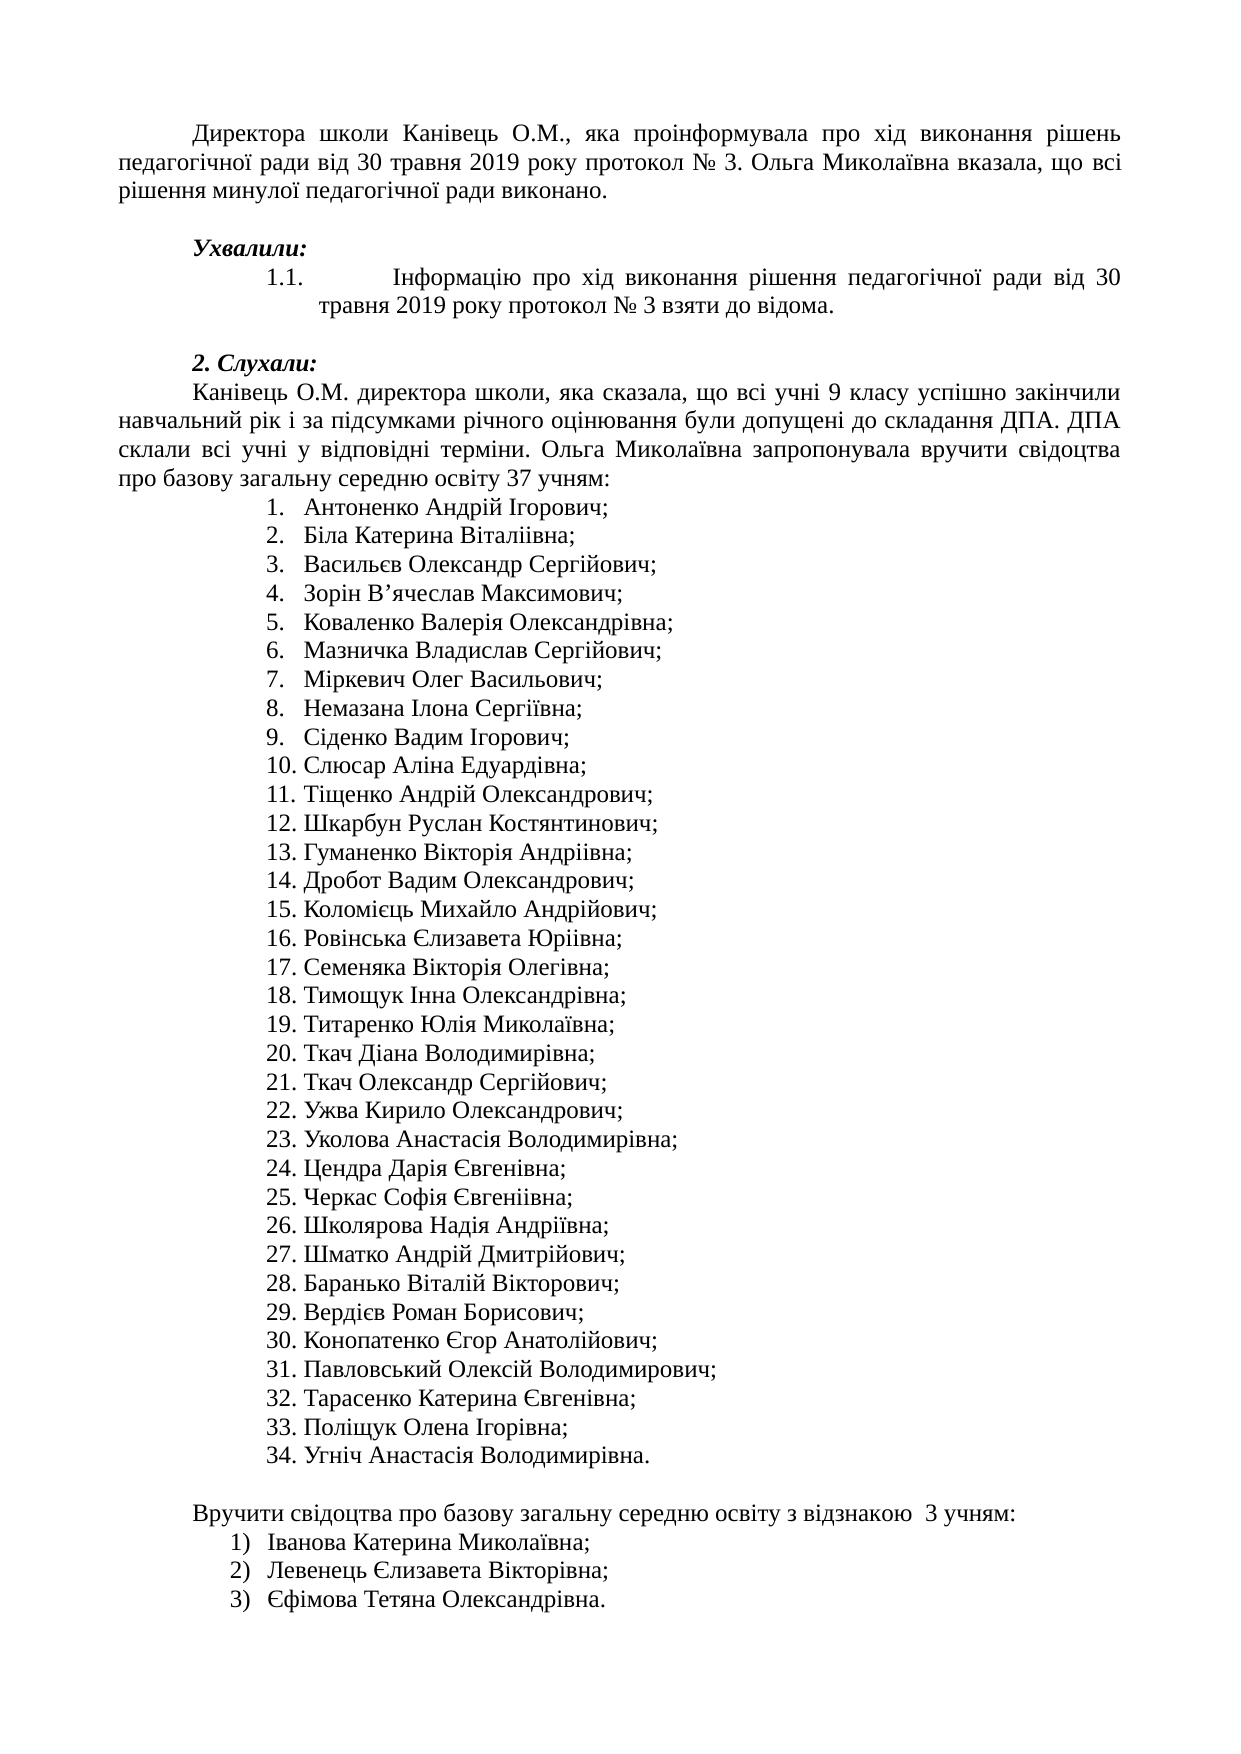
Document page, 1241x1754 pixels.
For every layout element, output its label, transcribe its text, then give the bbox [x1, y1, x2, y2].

list Гуманенко Вікторія Андріівна; [192, 837, 1122, 866]
list Мазничка Владислав Сергійович; [192, 636, 1122, 664]
list Титаренко Юлія Миколаївна; [192, 1009, 1122, 1038]
list Коломієць Михайло Андрійович; [192, 894, 1122, 923]
list Ужва Кирило Олександрович; [192, 1096, 1122, 1124]
list Ткач Діана Володимирівна; [192, 1038, 1122, 1067]
list Конопатенко Єгор Анатолійович; [192, 1326, 1122, 1354]
list Шматко Андрій Дмитрійович; [192, 1239, 1122, 1268]
list Тимощук Інна Олександрівна; [192, 981, 1122, 1009]
list Дробот Вадим Олександрович; [192, 866, 1122, 894]
list Немазана Ілона Сергіївна; [192, 693, 1122, 722]
text Вручити свідоцтва про базову загальну середню освіту з відзнакою 3 учням: [118, 1498, 1122, 1527]
list Біла Катерина Віталіівна; [192, 521, 1122, 549]
list Тіщенко Андрій Олександрович; [192, 779, 1122, 808]
list Антоненко Андрій Ігорович; [192, 492, 1122, 521]
list Єфімова Тетяна Олександрівна. [156, 1584, 1122, 1613]
list Коваленко Валерія Олександрівна; [192, 607, 1122, 636]
list Цендра Дарія Євгенівна; [192, 1153, 1122, 1182]
list Міркевич Олег Васильович; [192, 664, 1122, 693]
list Ровінська Єлизавета Юріівна; [192, 923, 1122, 952]
list Баранько Віталій Вікторович; [192, 1268, 1122, 1297]
list Школярова Надія Андріївна; [192, 1211, 1122, 1239]
list Вердієв Роман Борисович; [192, 1297, 1122, 1326]
list Поліщук Олена Ігорівна; [192, 1412, 1122, 1441]
list Павловський Олексій Володимирович; [192, 1354, 1122, 1383]
list Угніч Анастасія Володимирівна. [192, 1441, 1122, 1469]
list Іванова Катерина Миколаївна; [156, 1527, 1122, 1556]
text Ухвалили: [118, 233, 1122, 262]
text Канівець О.М. директора школи, яка сказала, що всі учні 9 класу успішно закінчили навчальний рік і за підсумками річного оцінювання були допущені до складання ДПА. ДПА склали всі учні у відповідні терміни. Ольга Миколаївна запропонувала вручити свідоцтва про базову загальну середню освіту 37 учням: [118, 377, 1122, 492]
list Зорін В’ячеслав Максимович; [192, 578, 1122, 607]
list Васильєв Олександр Сергійович; [192, 549, 1122, 578]
text Директора школи Канівець О.М., яка проінформувала про хід виконання рішень педагогічної ради від 30 травня 2019 року протокол № 3. Ольга Миколаївна вказала, що всі рішення минулої педагогічної ради виконано. [118, 118, 1122, 204]
list Черкас Софія Євгеніівна; [192, 1182, 1122, 1211]
list Семеняка Вікторія Олегівна; [192, 952, 1122, 981]
list Ткач Олександр Сергійович; [192, 1067, 1122, 1096]
list Слюсар Аліна Едуардівна; [192, 751, 1122, 779]
text 2. Слухали: [118, 348, 1122, 377]
list Інформацію про хід виконання рішення педагогічної ради від 30 травня 2019 року протокол № 3 взяти до відома. [192, 262, 1122, 319]
list Тарасенко Катерина Євгенівна; [192, 1383, 1122, 1412]
list Уколова Анастасія Володимирівна; [192, 1124, 1122, 1153]
list Сіденко Вадим Ігорович; [192, 722, 1122, 751]
list Левенець Єлизавета Вікторівна; [156, 1556, 1122, 1584]
list Шкарбун Руслан Костянтинович; [192, 808, 1122, 837]
